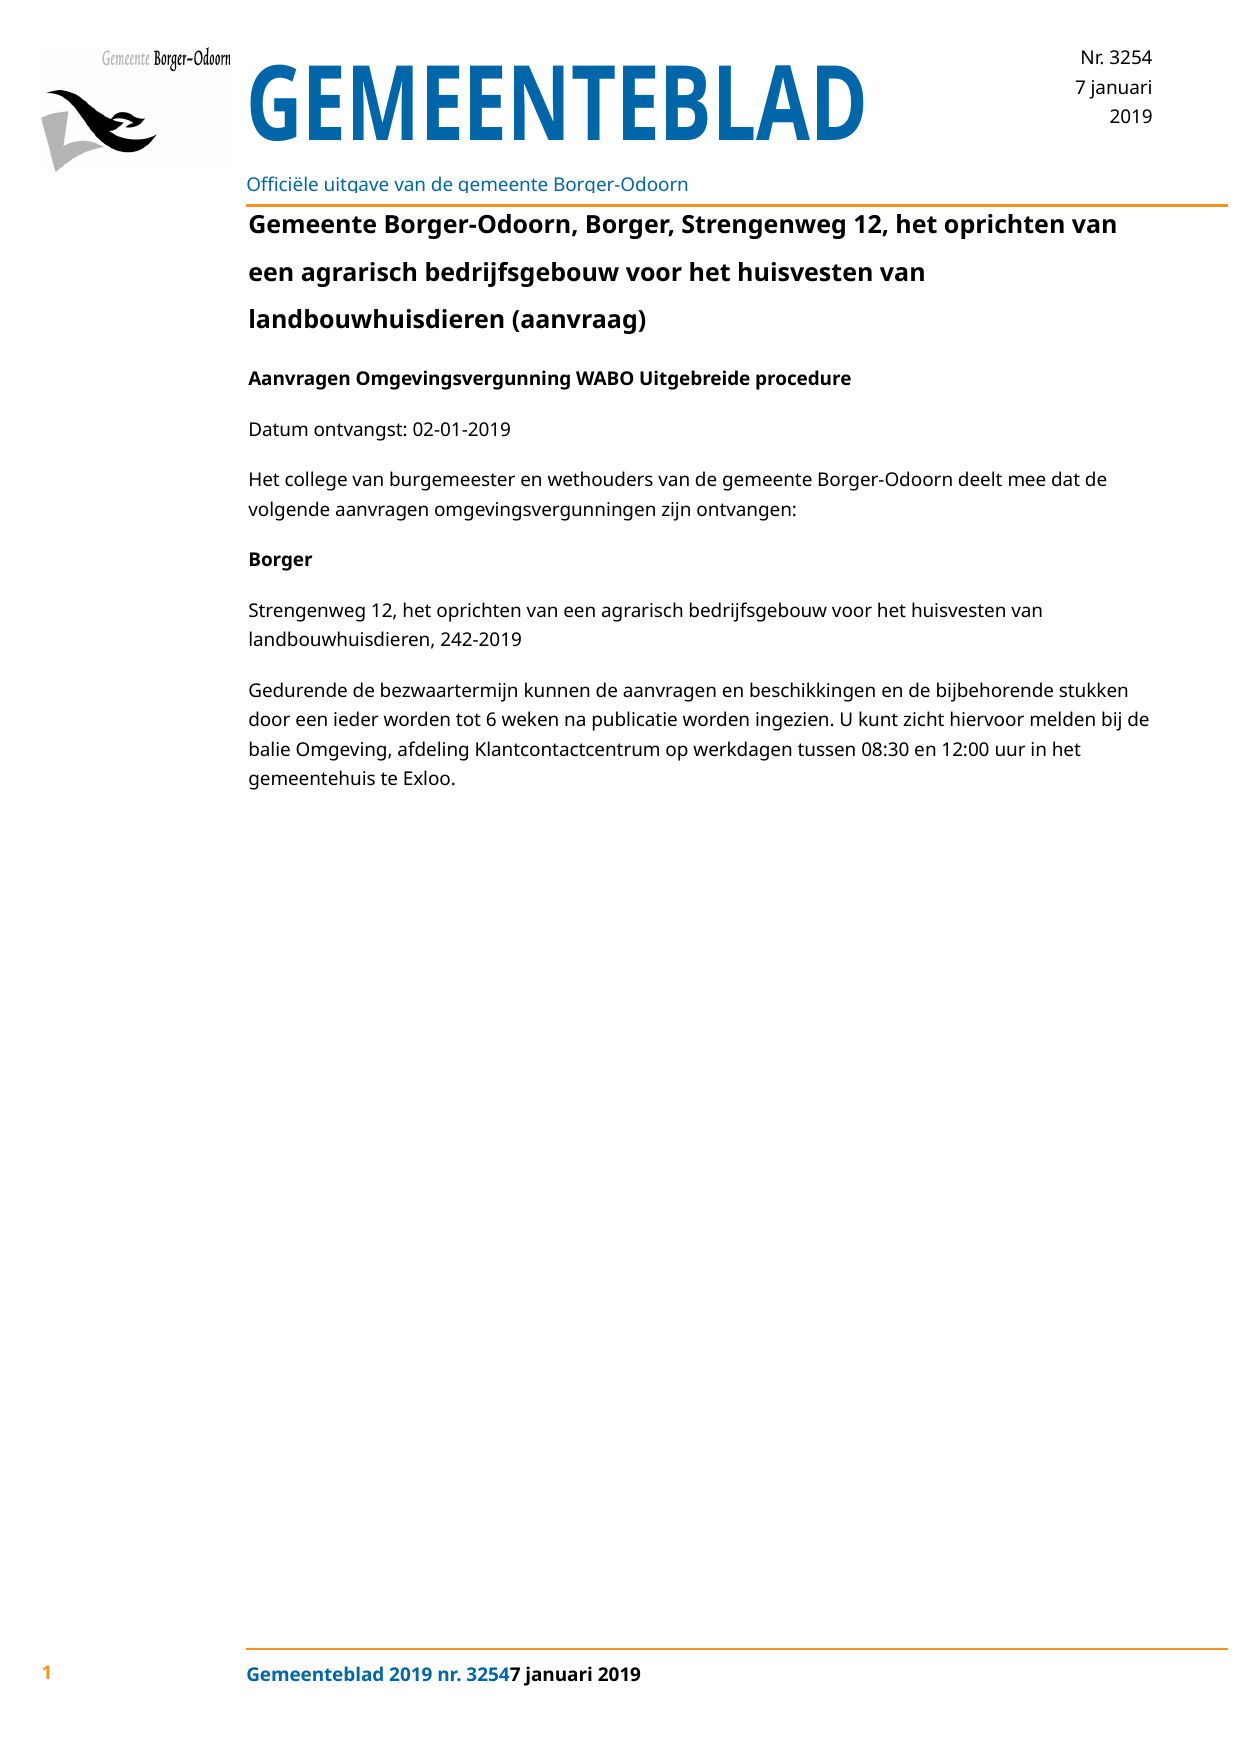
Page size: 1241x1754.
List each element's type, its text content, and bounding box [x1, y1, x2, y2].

text Het college van burgemeester en wethouders van de gemeente Borger-Odoorn deelt mee dat de volgende aanvragen omgevingsvergunningen zijn ontvangen: [248, 466, 1152, 522]
text Gedurende de bezwaartermijn kunnen de aanvragen en beschikkingen en de bijbehorende stukken door een ieder worden tot 6 weken na publicatie worden ingezien. U kunt zicht hiervoor melden bij de balie Omgeving, afdeling Klantcontactcentrum op werkdagen tussen 08:30 en 12:00 uur in het gemeentehuis te Exloo. [248, 677, 1152, 791]
text Strengenweg 12, het oprichten van een agrarisch bedrijfsgebouw voor het huisvesten van landbouwhuisdieren, 242-2019 [248, 597, 1152, 652]
text Aanvragen Omgevingsvergunning WABO Uitgebreide procedure [248, 366, 1152, 391]
text Gemeente Borger-Odoorn, Borger, Strengenweg 12, het oprichten van een agrarisch bedrijfsgebouw voor het huisvesten van landbouwhuisdieren (aanvraag) [248, 207, 1152, 336]
text Borger [248, 546, 1152, 572]
text Datum ontvangst: 02-01-2019 [248, 416, 1152, 442]
picture [41, 47, 231, 172]
